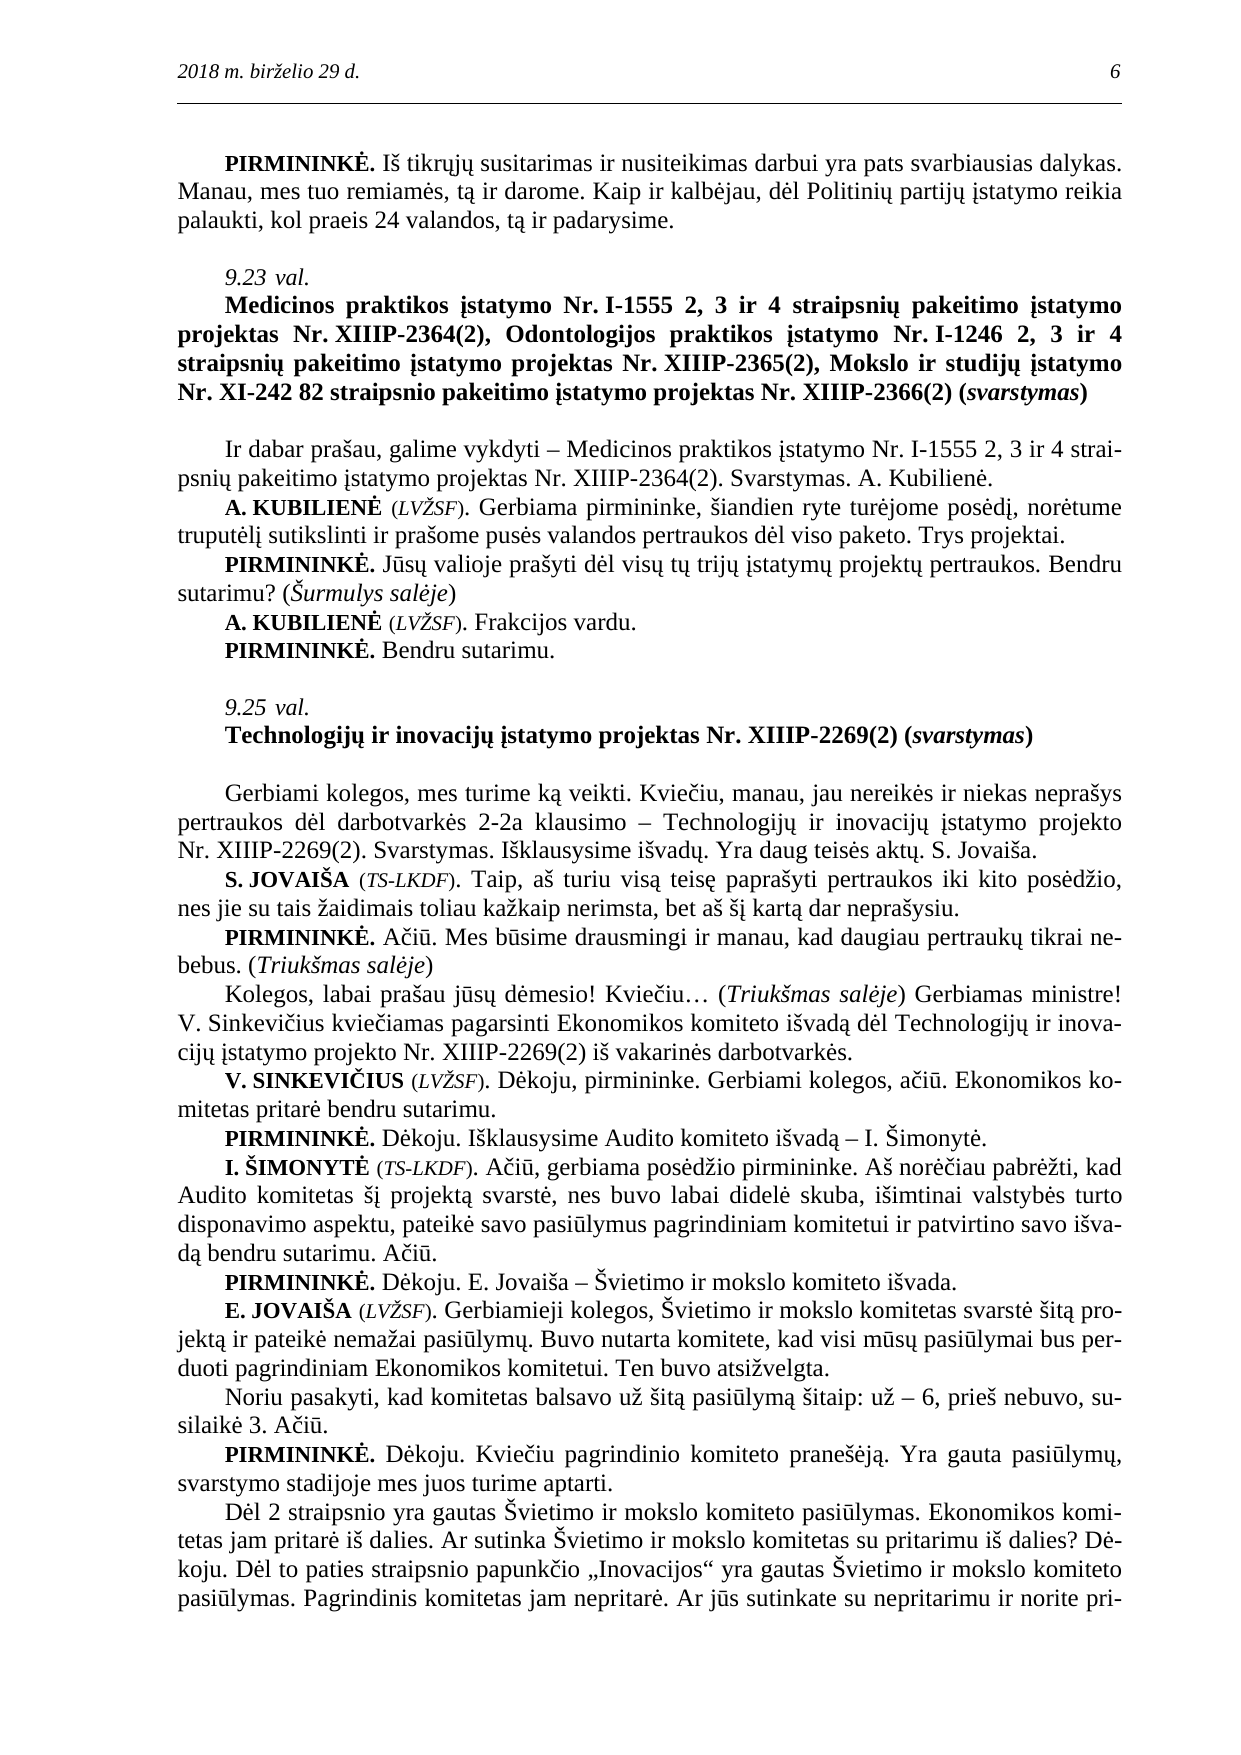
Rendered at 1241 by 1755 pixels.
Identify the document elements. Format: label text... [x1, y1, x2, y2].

text Dėl 2 straips­nio yra gau­tas Švie­ti­mo ir moks­lo ko­mi­te­to pa­siū­ly­mas. Eko­no­mi­kos ko­mi­te­tas jam pri­ta­rė iš da­lies. Ar su­tin­ka Švie­ti­mo ir moks­lo ko­mi­te­tas su pri­ta­ri­mu iš da­lies? Dė­ko­ju. Dėl to pa­ties straips­nio pa­punk­čio „Ino­va­ci­jos“ yra gau­tas Švie­ti­mo ir moks­lo ko­mi­te­to pa­siū­ly­mas. Pa­grin­di­nis ko­mi­te­tas jam ne­pri­ta­rė. Ar jūs su­tin­ka­te su ne­pri­ta­ri­mu ir no­ri­te pri­ [177, 1497, 1122, 1612]
text A. KUBILIENĖ (LVŽSF). Ger­bia­ma pir­mi­nin­ke, šian­dien ry­te tu­rė­jo­me po­sė­dį, no­rė­tu­me tru­pu­tė­lį su­tiks­lin­ti ir pra­šo­me pu­sės va­lan­dos per­trau­kos dėl vi­so pa­ke­to. Trys pro­jek­tai. [177, 492, 1122, 549]
text E. JOVAIŠA (LVŽSF). Ger­bia­mie­ji ko­le­gos, Švie­ti­mo ir moks­lo ko­mi­te­tas svars­tė ši­tą pro­jek­tą ir pa­tei­kė ne­ma­žai pa­siū­ly­mų. Bu­vo nu­tar­ta ko­mi­te­te, kad vi­si mū­sų pa­siū­ly­mai bus per­duo­ti pa­grin­di­niam Eko­no­mi­kos ko­mi­te­tui. Ten bu­vo at­si­žvelg­ta. [177, 1295, 1122, 1382]
text S. JOVAIŠA (TS-LKDF). Taip, aš tu­riu vi­są tei­sę pa­pra­šy­ti per­trau­kos iki ki­to po­sė­džio, nes jie su tais žai­di­mais to­liau kaž­kaip ne­rims­ta, bet aš šį kar­tą dar ne­pra­šy­siu. [177, 864, 1122, 922]
text Ger­bia­mi ko­le­gos, mes tu­ri­me ką veik­ti. Kvie­čiu, ma­nau, jau ne­rei­kės ir nie­kas ne­pra­šys per­trau­kos dėl dar­bo­tvarkės 2-2a klau­si­mo – Tech­no­lo­gi­jų ir ino­va­ci­jų įsta­ty­mo pro­jek­to Nr. XIIIP-2269(2). Svars­ty­mas. Iš­klau­sy­si­me iš­va­dų. Yra daug tei­sės ak­tų. S. Jo­vai­ša. [177, 778, 1122, 864]
text 9.25 val. [224, 693, 1122, 720]
text Tech­no­lo­gi­jų ir ino­va­ci­jų įsta­ty­mo pro­jek­tas Nr. XIIIP-2269(2) (svars­ty­mas) [177, 720, 1122, 749]
text PIRMININKĖ. Ačiū. Mes bū­si­me draus­min­gi ir ma­nau, kad dau­giau per­trau­kų tik­rai ne­be­bus. (Triukš­mas sa­lė­je) [177, 922, 1122, 979]
text PIRMININKĖ. Iš tik­rų­jų su­si­ta­ri­mas ir nu­si­tei­ki­mas dar­bui yra pats svar­biau­sias da­ly­kas. Ma­nau, mes tuo re­mia­mės, tą ir da­ro­me. Kaip ir kal­bė­jau, dėl Po­li­ti­nių par­ti­jų įsta­ty­mo rei­kia pa­lauk­ti, kol pra­eis 24 va­lan­dos, tą ir pa­da­ry­si­me. [177, 148, 1122, 234]
text V. SINKEVIČIUS (LVŽSF). Dė­ko­ju, pir­mi­nin­ke. Ger­bia­mi ko­le­gos, ačiū. Eko­no­mi­kos ko­mi­te­tas pri­ta­rė ben­dru su­ta­ri­mu. [177, 1065, 1122, 1123]
text No­riu pa­sa­ky­ti, kad ko­mi­te­tas bal­sa­vo už ši­tą pa­siū­ly­mą ši­taip: už – 6, prieš ne­bu­vo, su­si­lai­kė 3. Ačiū. [177, 1382, 1122, 1439]
text Me­di­ci­nos prak­ti­kos įsta­ty­mo Nr. I-1555 2, 3 ir 4 straips­nių pa­kei­ti­mo įsta­ty­mo projek­tas Nr. XIIIP-2364(2), Odon­to­lo­gi­jos prak­ti­kos įsta­ty­mo Nr. I-1246 2, 3 ir 4 straips­nių pa­kei­ti­mo įsta­ty­mo pro­jek­tas Nr. XIIIP-2365(2), Moks­lo ir stu­di­jų įsta­ty­mo Nr. XI-242 82 straips­nio pa­kei­ti­mo įsta­ty­mo pro­jek­tas Nr. XIIIP-2366(2) (svars­ty­mas) [177, 290, 1122, 405]
text Ir da­bar pra­šau, ga­li­me vyk­dy­ti – Me­di­ci­nos prak­ti­kos įsta­ty­mo Nr. I-1555 2, 3 ir 4 strai­ps­nių pa­kei­ti­mo įsta­ty­mo pro­jek­tas Nr. XIIIP-2364(2). Svars­ty­mas. A. Ku­bi­lie­nė. [177, 434, 1122, 492]
text PIRMININKĖ. Dė­ko­ju. Kvie­čiu pa­grin­di­nio ko­mi­te­to pra­ne­šė­ją. Yra gau­ta pa­siū­ly­mų, svars­ty­mo sta­di­jo­je mes juos tu­ri­me ap­tar­ti. [177, 1439, 1122, 1497]
text PIRMININKĖ. Dė­ko­ju. E. Jo­vai­ša – Švie­ti­mo ir moks­lo ko­mi­te­to iš­va­da. [177, 1267, 1122, 1295]
text A. KUBILIENĖ (LVŽSF). Frak­ci­jos var­du. [177, 607, 1122, 635]
text PIRMININKĖ. Ben­dru su­ta­ri­mu. [177, 635, 1122, 664]
text Ko­le­gos, la­bai pra­šau jū­sų dė­me­sio! Kvie­čiu… (Triukš­mas sa­lė­je) Ger­bia­mas mi­nist­re! V. Sin­ke­vi­čius kvie­čia­mas pa­gar­sin­ti Eko­no­mi­kos ko­mi­te­to iš­va­dą dėl Tech­no­lo­gi­jų ir ino­va­ci­jų įsta­ty­mo pro­jek­to Nr. XIIIP-2269(2) iš va­ka­ri­nės dar­bo­tvarkės. [177, 979, 1122, 1065]
text PIRMININKĖ. Jū­sų va­lio­je pra­šy­ti dėl vi­sų tų tri­jų įsta­ty­mų pro­jek­tų per­trau­kos. Ben­dru su­ta­ri­mu? (Šur­mu­lys sa­lė­je) [177, 549, 1122, 607]
text PIRMININKĖ. Dė­ko­ju. Iš­klau­sy­si­me Au­di­to ko­mi­te­to iš­va­dą – I. Ši­mo­ny­tė. [177, 1123, 1122, 1152]
text 9.23 val. [224, 263, 1122, 290]
text I. ŠIMONYTĖ (TS-LKDF). Ačiū, ger­bia­ma po­sė­džio pir­mi­nin­ke. Aš no­rė­čiau pa­brėž­ti, kad Au­di­to ko­mi­te­tas šį pro­jek­tą svars­tė, nes bu­vo la­bai di­de­lė sku­ba, iš­im­ti­nai vals­ty­bės tur­to dis­po­na­vi­mo as­pek­tu, pa­tei­kė sa­vo pa­siū­ly­mus pa­grin­di­niam ko­mi­te­tui ir pa­tvir­ti­no sa­vo iš­va­dą ben­dru su­ta­ri­mu. Ačiū. [177, 1152, 1122, 1267]
